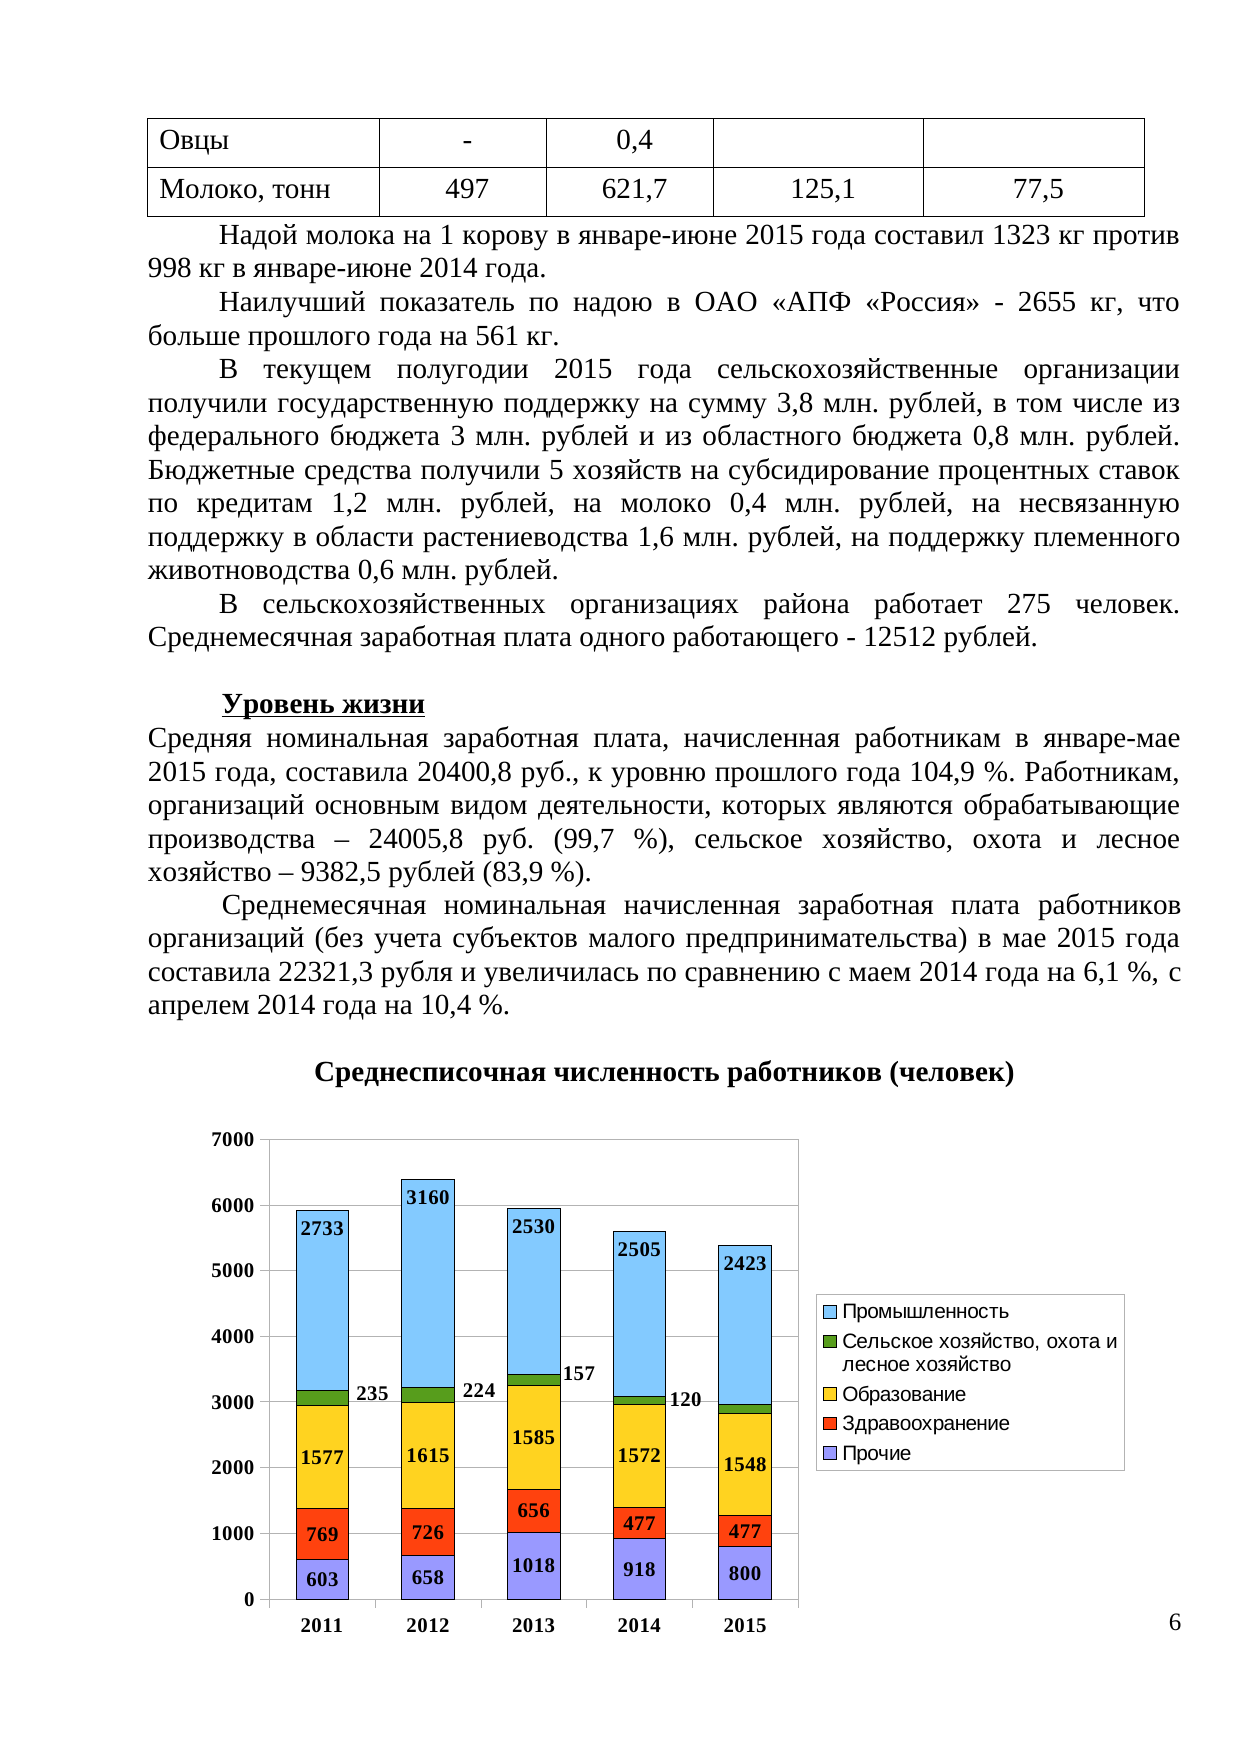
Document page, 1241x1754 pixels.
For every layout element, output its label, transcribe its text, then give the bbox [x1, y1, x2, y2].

text Уровень жизни [148, 687, 1181, 720]
table_cell - [380, 119, 546, 167]
text Надой молока на 1 корову в январе-июне 2015 года составил 1323 кг против 998 кг в январе-июне 2014 года. [148, 217, 1181, 284]
table_cell [714, 119, 923, 167]
text Наилучший показатель по надою в ОАО «АПФ «Россия» - 2655 кг, что больше прошлого года на 561 кг. [148, 284, 1181, 351]
table_cell Молоко, тонн [148, 168, 379, 216]
table_cell Овцы [148, 119, 379, 167]
table_cell 497 [380, 168, 546, 216]
text Средняя номинальная заработная плата, начисленная работникам в январе-мае 2015 года, составила 20400,8 руб., к уровню прошлого года 104,9 %. Работникам, организаций основным видом деятельности, которых являются обрабатывающие производства – 24005,8 руб. (99,7 %), сельское хозяйство, охота и лесное хозяйство – 9382,5 рублей (83,9 %). [148, 720, 1181, 888]
table_cell 125,1 [714, 168, 923, 216]
table_cell [924, 119, 1144, 167]
table_cell 77,5 [924, 168, 1144, 216]
table_cell 0,4 [547, 119, 713, 167]
table_cell 621,7 [547, 168, 713, 216]
text В текущем полугодии 2015 года сельскохозяйственные организации получили государственную поддержку на сумму 3,8 млн. рублей, в том числе из федерального бюджета 3 млн. рублей и из областного бюджета 0,8 млн. рублей. Бюджетные средства получили 5 хозяйств на субсидирование процентных ставок по кредитам 1,2 млн. рублей, на молоко 0,4 млн. рублей, на несвязанную поддержку в области растениеводства 1,6 млн. рублей, на поддержку племенного животноводства 0,6 млн. рублей. [148, 351, 1181, 586]
text В сельскохозяйственных организациях района работает 275 человек. Среднемесячная заработная плата одного работающего - 12512 рублей. [148, 586, 1181, 653]
text Среднемесячная номинальная начисленная заработная плата работников организаций (без учета субъектов малого предпринимательства) в мае 2015 года составила 22321,3 рубля и увеличилась по сравнению с маем 2014 года на 6,1 %, c апрелем 2014 года на 10,4 %. [148, 888, 1181, 1021]
text Среднесписочная численность работников (человек) [148, 1054, 1181, 1088]
